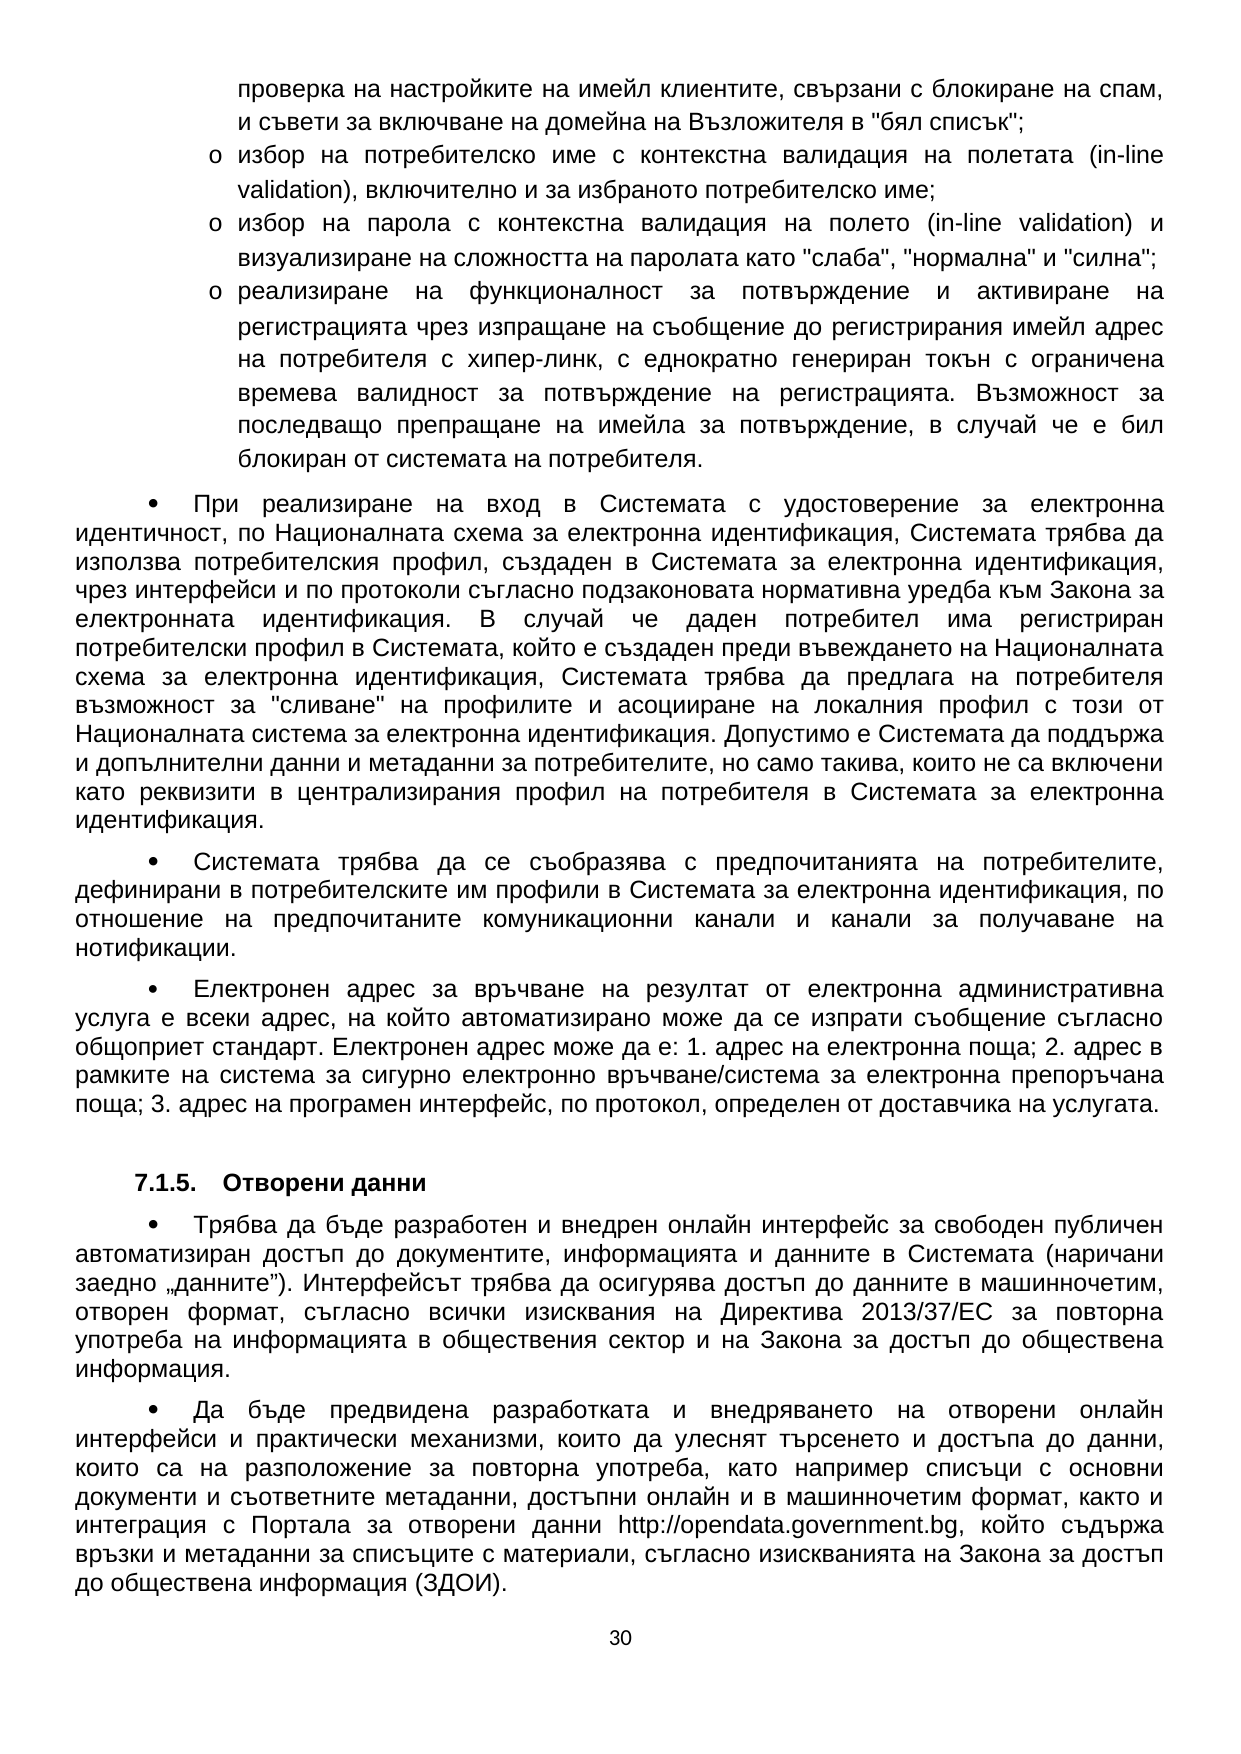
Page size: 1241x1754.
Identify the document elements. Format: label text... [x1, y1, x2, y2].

list Да бъде предвидена разработката и внедряването на отворени онлайн интерфейси и практически механизми, които да улеснят търсенето и достъпа до данни, които са на разположение за повторна употреба, като например списъци с основни документи и съответните метаданни, достъпни онлайн и в машинночетим формат, както и интеграция с Портала за отворени данни http://opendata.government.bg, който съдържа връзки и метаданни за списъците с материали, съгласно изискванията на Закона за достъп до обществена информация (ЗДОИ). [75, 1395, 1165, 1597]
list избор на парола с контекстна валидация на полето (in-line validation) и визуализиране на сложността на паролата като "слаба", "нормална" и "силна"; [208, 208, 1165, 272]
list При реализиране на вход в Системата с удостоверение за електронна идентичност, по Националната схема за електронна идентификация, Системата трябва да използва потребителския профил, създаден в Системата за електронна идентификация, чрез интерфейси и по протоколи съгласно подзаконовата нормативна уредба към Закона за електронната идентификация. В случай че даден потребител има регистриран потребителски профил в Системата, който е създаден преди въвеждането на Националната схема за електронна идентификация, Системата трябва да предлага на потребителя възможност за "сливане" на профилите и асоцииране на локалния профил с този от Националната система за електронна идентификация. Допустимо е Системата да поддържа и допълнителни данни и метаданни за потребителите, но само такива, които не са включени като реквизити в централизирания профил на потребителя в Системата за електронна идентификация. [75, 489, 1165, 834]
list Системата трябва да се съобразява с предпочитанията на потребителите, дефинирани в потребителските им профили в Системата за електронна идентификация, по отношение на предпочитаните комуникационни канали и канали за получаване на нотификации. [75, 847, 1165, 962]
list реализиране на функционалност за потвърждение и активиране на регистрацията чрез изпращане на съобщение до регистрирания имейл адрес на потребителя с хипер-линк, с еднократно генериран токън с ограничена времева валидност за потвърждение на регистрацията. Възможност за последващо препращане на имейла за потвърждение, в случай че е бил блокиран от системата на потребителя. [208, 276, 1165, 472]
list Електронен адрес за връчване на резултат от електронна административна услуга е всеки адрес, на който автоматизирано може да се изпрати съобщение съгласно общоприет стандарт. Електронен адрес може да е: 1. адрес на електронна поща; 2. адрес в рамките на система за сигурно електронно връчване/система за електронна препоръчана поща; 3. адрес на програмен интерфейс, по протокол, определен от доставчика на услугата. [75, 974, 1165, 1118]
list проверка на настройките на имейл клиентите, свързани с блокиране на спам, и съвети за включване на домейна на Възложителя в "бял списък"; [208, 74, 1165, 136]
list избор на потребителско име с контекстна валидация на полетата (in-line validation), включително и за избраното потребителско име; [208, 140, 1165, 204]
list Трябва да бъде разработен и внедрен онлайн интерфейс за свободен публичен автоматизиран достъп до документите, информацията и данните в Системата (наричани заедно „данните”). Интерфейсът трябва да осигурява достъп до данните в машинночетим, отворен формат, съгласно всички изисквания на Директива 2013/37/ЕС за повторна употреба на информацията в обществения сектор и на Закона за достъп до обществена информация. [75, 1210, 1165, 1383]
subtitle Отворени данни [75, 1168, 1165, 1196]
